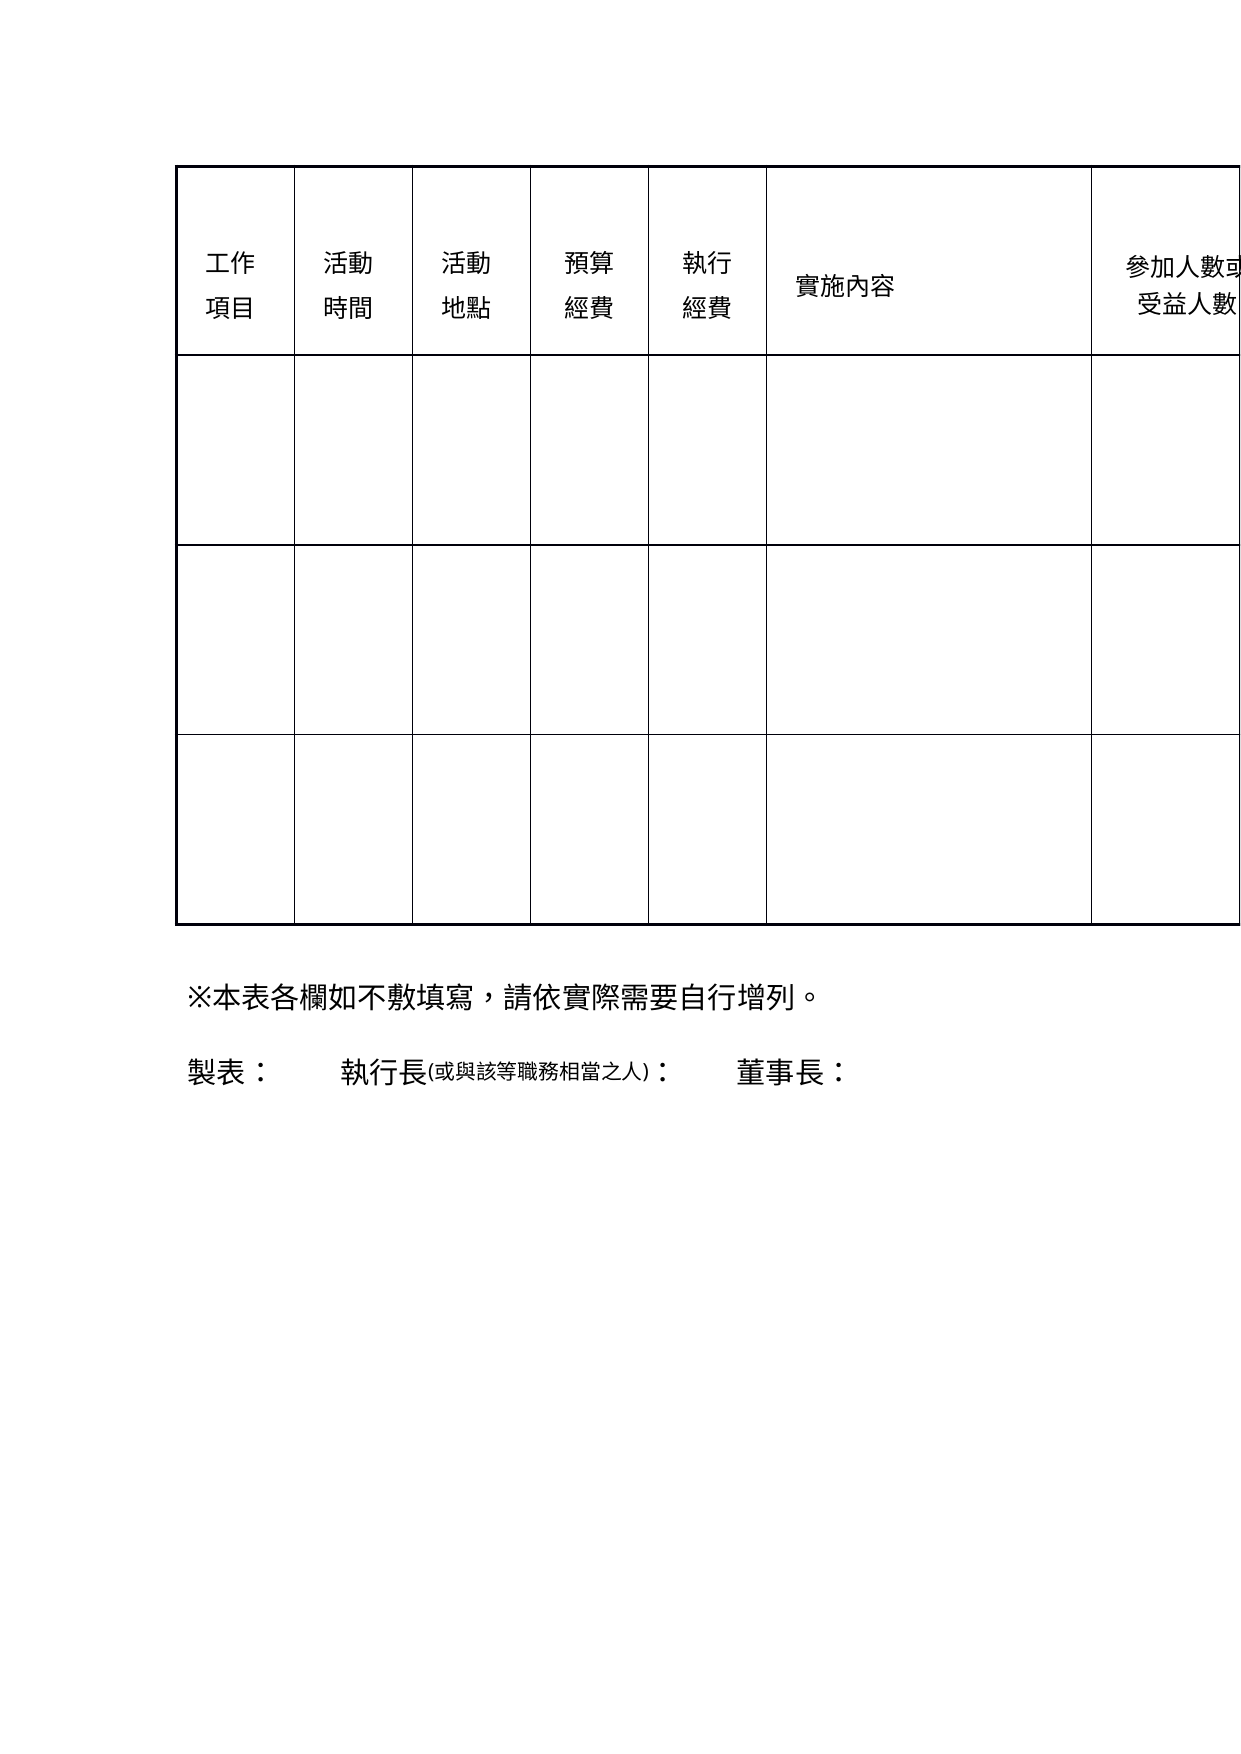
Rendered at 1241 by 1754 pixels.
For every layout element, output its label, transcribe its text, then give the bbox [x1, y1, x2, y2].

table_cell [1092, 546, 1239, 733]
table_cell [767, 735, 1091, 923]
table_cell [531, 735, 648, 923]
table_cell [413, 546, 530, 733]
table_cell [649, 546, 766, 733]
table_cell [178, 735, 294, 923]
table_header 參加人數或受益人數 [1092, 168, 1239, 354]
table_cell [295, 546, 412, 733]
table_cell [649, 735, 766, 923]
table_header 工作 項目 [178, 168, 294, 354]
table_cell [531, 546, 648, 733]
table_header 活動 地點 [413, 168, 530, 354]
table_cell [413, 735, 530, 923]
table_cell [649, 356, 766, 544]
table_cell [295, 356, 412, 544]
text ※本表各欄如不敷填寫，請依實際需要自行增列。 [187, 952, 1053, 1027]
table_cell [531, 356, 648, 544]
table_header 預算 經費 [531, 168, 648, 354]
table_cell [178, 356, 294, 544]
table_cell [1092, 735, 1239, 923]
text 製表： 執行長(或與該等職務相當之人)： 董事長： [187, 1027, 1053, 1102]
table_header 實施內容 [767, 168, 1091, 354]
table_header 執行 經費 [649, 168, 766, 354]
table_header 活動 時間 [295, 168, 412, 354]
table_cell [1092, 356, 1239, 544]
table_cell [295, 735, 412, 923]
table_cell [767, 356, 1091, 544]
table_cell [178, 546, 294, 733]
table_cell [767, 546, 1091, 733]
table_cell [413, 356, 530, 544]
